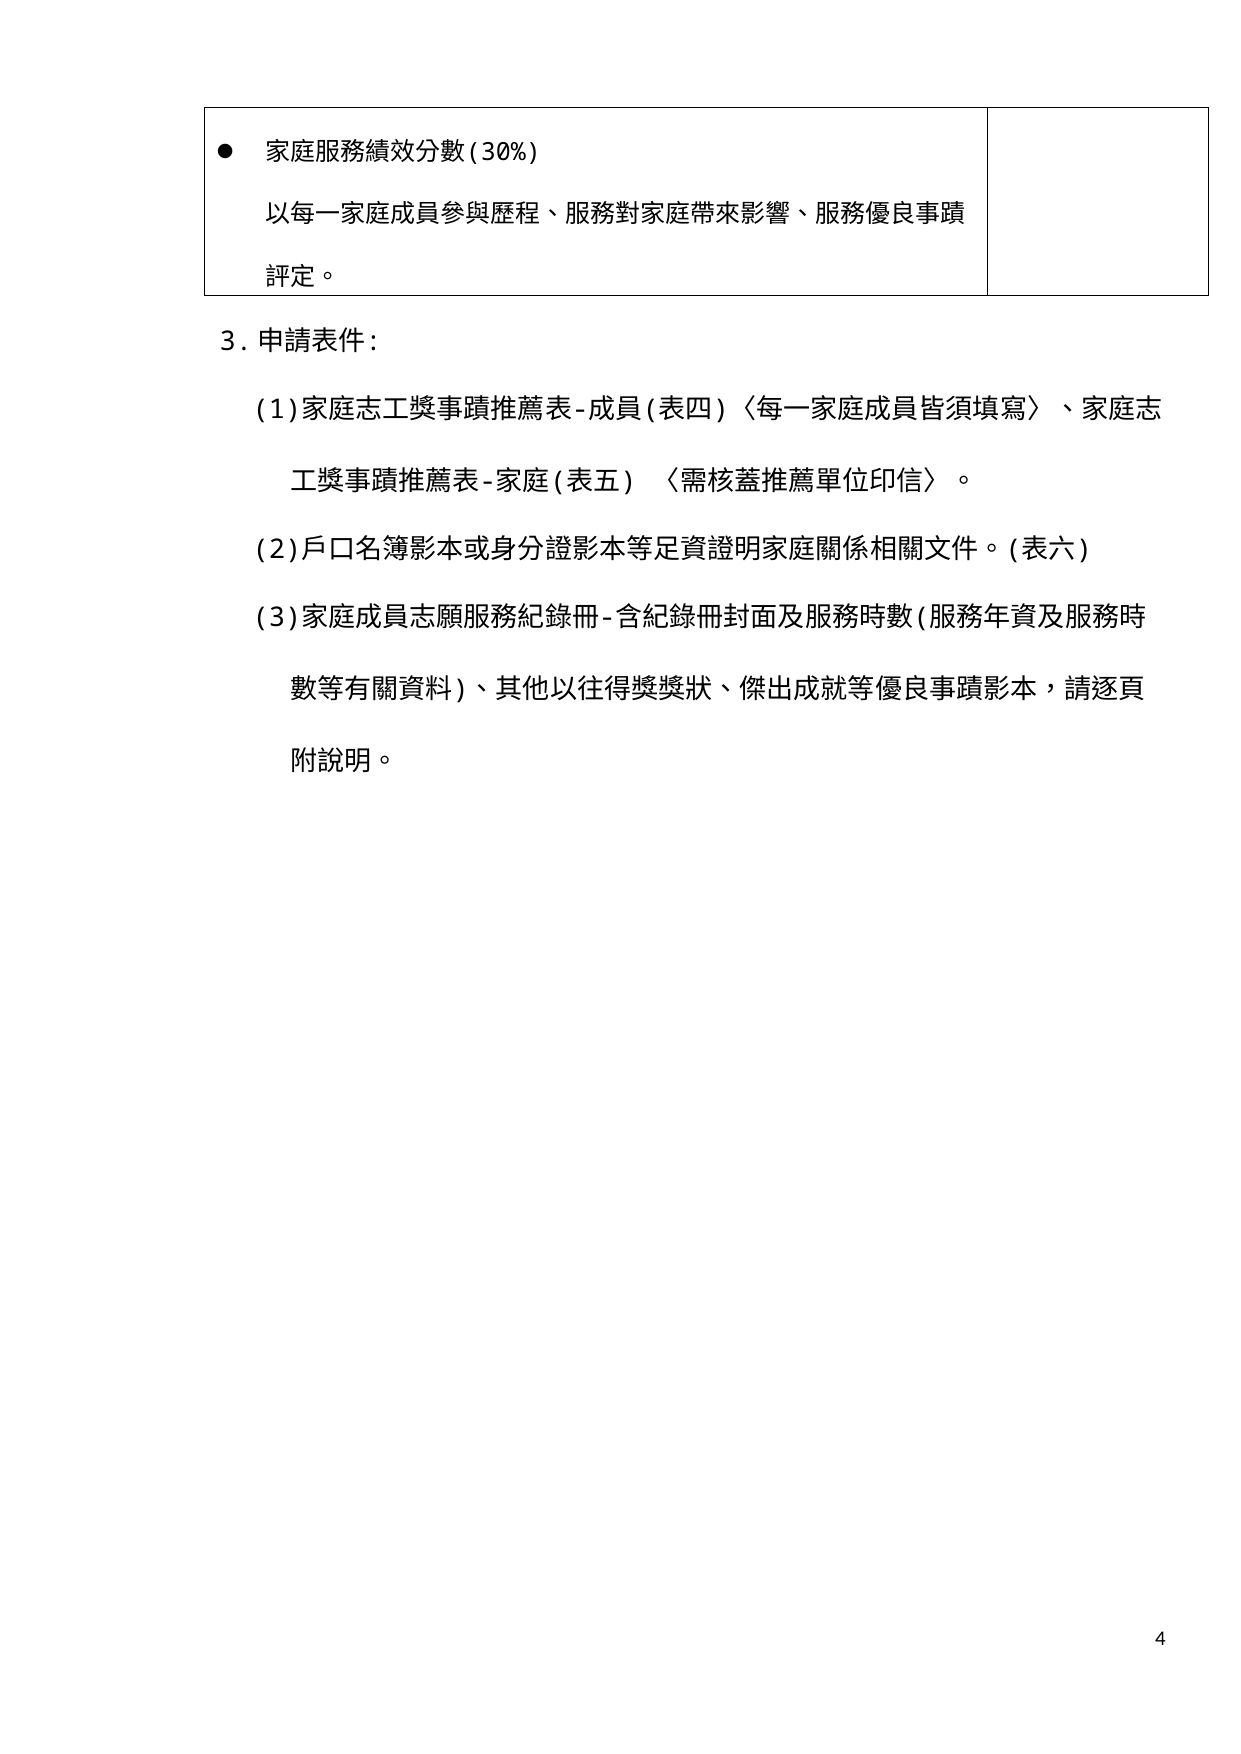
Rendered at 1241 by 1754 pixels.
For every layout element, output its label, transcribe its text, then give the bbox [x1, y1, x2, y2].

table_cell 家庭服務時數分數(40%) 家庭成員每一位服務年資均達滿二年，全家至少二人，每人至少服務500小時。成員合計時數達1,500小時，基準分為10分，每增200 小時即加2分，其餘數150小時以上者，以200小時計，最高分為40分。 家庭成員分數(20%) 家庭成員二人為基準分為5分，每增加一人加5分，最高為20分。 家庭服務年資分數(10%) 家庭成員服務年資加總達四年，基準分為4分，總年資合計每增加三年加2分，其餘年資數未達四年不列入計分，最高分為10分。 家庭服務績效分數(30%) 以每一家庭成員參與歷程、服務對家庭帶來影響、服務優良事蹟評定。 [205, 108, 987, 295]
list 家庭志工獎事蹟推薦表-成員(表四)〈每一家庭成員皆須填寫〉、家庭志工獎事蹟推薦表-家庭(表五) 〈需核蓋推薦單位印信〉。 [252, 365, 1165, 499]
list 戶口名簿影本或身分證影本等足資證明家庭關係相關文件。(表六) [252, 505, 1165, 567]
list 申請表件: [219, 296, 1165, 359]
table_cell [988, 108, 1208, 295]
list 家庭成員志願服務紀錄冊-含紀錄冊封面及服務時數(服務年資及服務時數等有關資料)、其他以往得獎獎狀、傑出成就等優良事蹟影本，請逐頁附說明。 [252, 573, 1165, 779]
